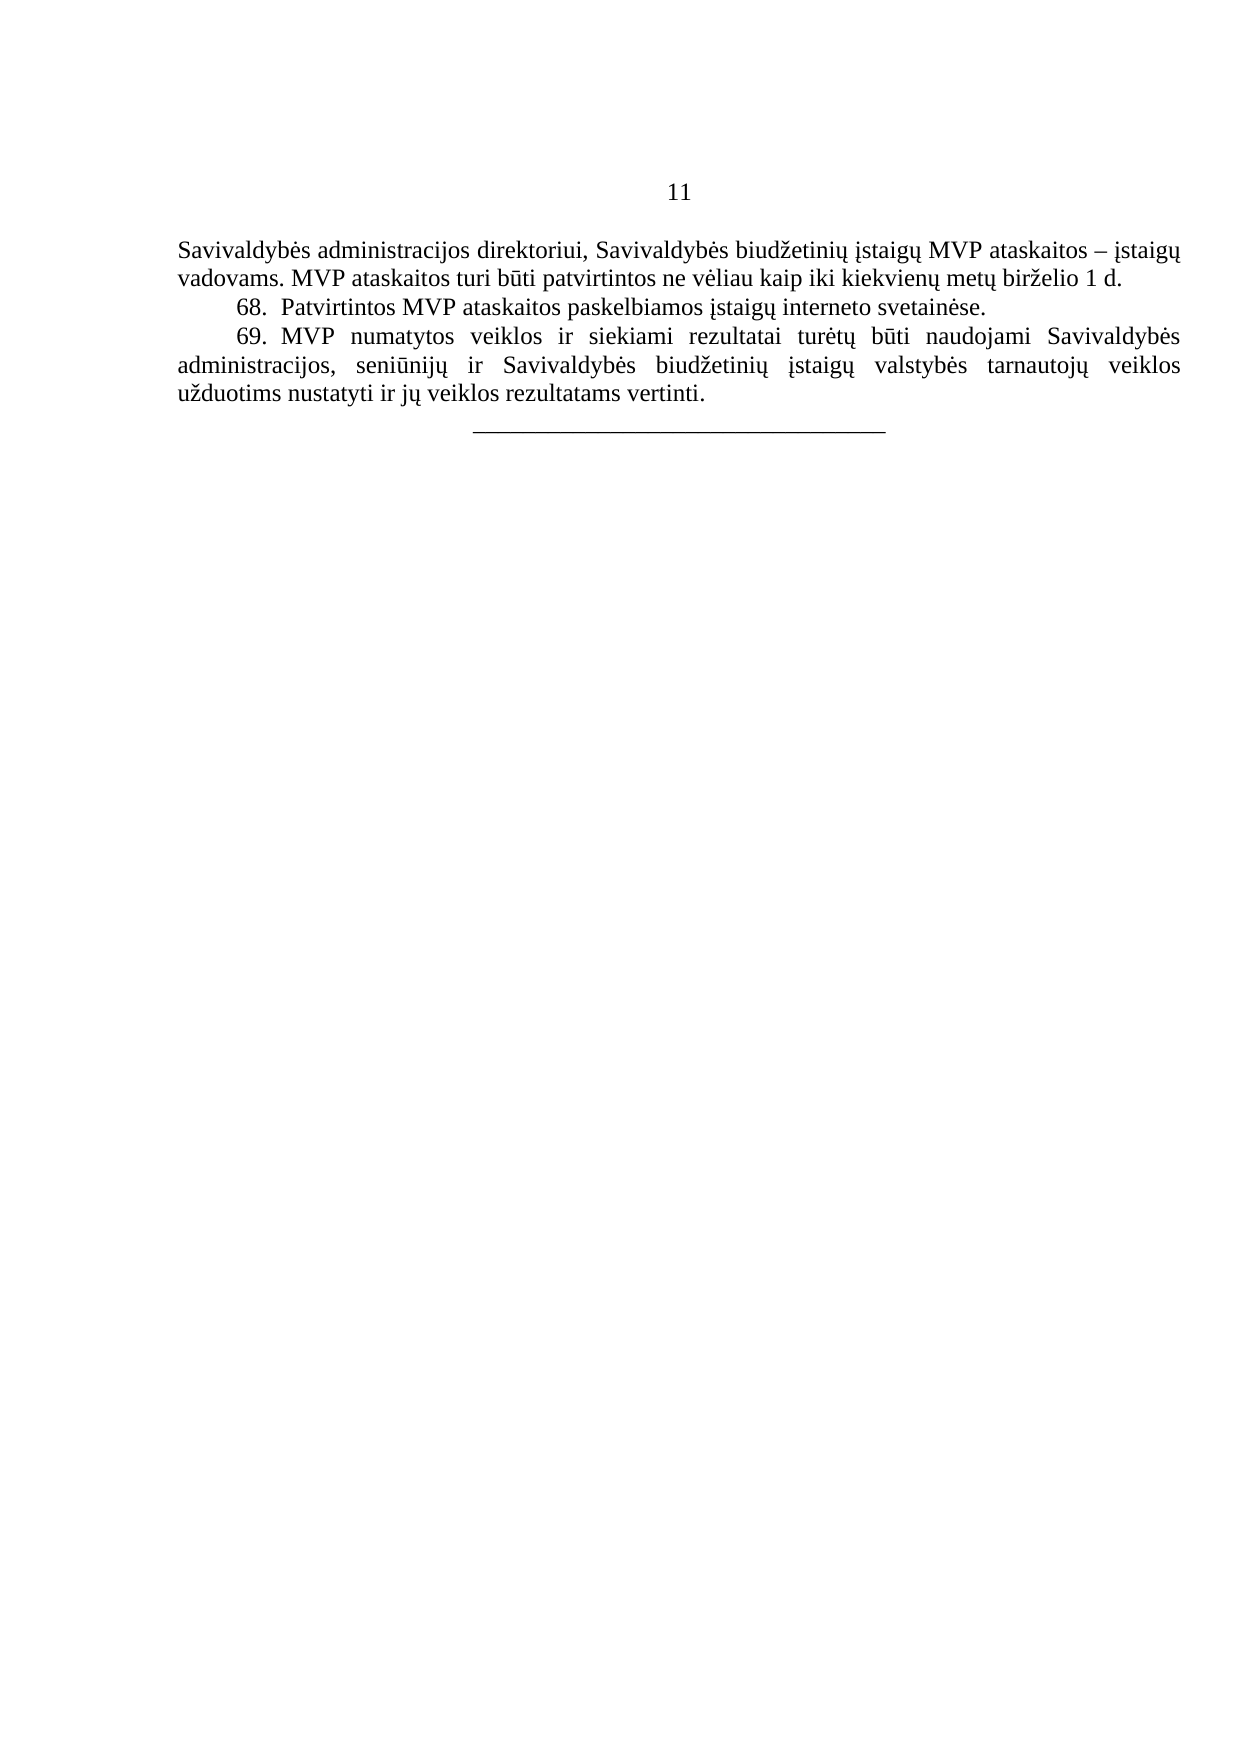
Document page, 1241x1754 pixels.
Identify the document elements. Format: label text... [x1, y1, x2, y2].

text 69. MVP numatytos veiklos ir siekiami rezultatai turėtų būti naudojami Savivaldybės administracijos, seniūnijų ir Savivaldybės biudžetinių įstaigų valstybės tarnautojų veiklos užduotims nustatyti ir jų veiklos rezultatams vertinti. [177, 321, 1181, 407]
text Savivaldybės administracijos direktoriui, Savivaldybės biudžetinių įstaigų MVP ataskaitos – įstaigų vadovams. MVP ataskaitos turi būti patvirtintos ne vėliau kaip iki kiekvienų metų birželio 1 d. [177, 235, 1181, 292]
text _________________________________ [177, 407, 1181, 436]
text 68. Patvirtintos MVP ataskaitos paskelbiamos įstaigų interneto svetainėse. [177, 292, 1181, 321]
